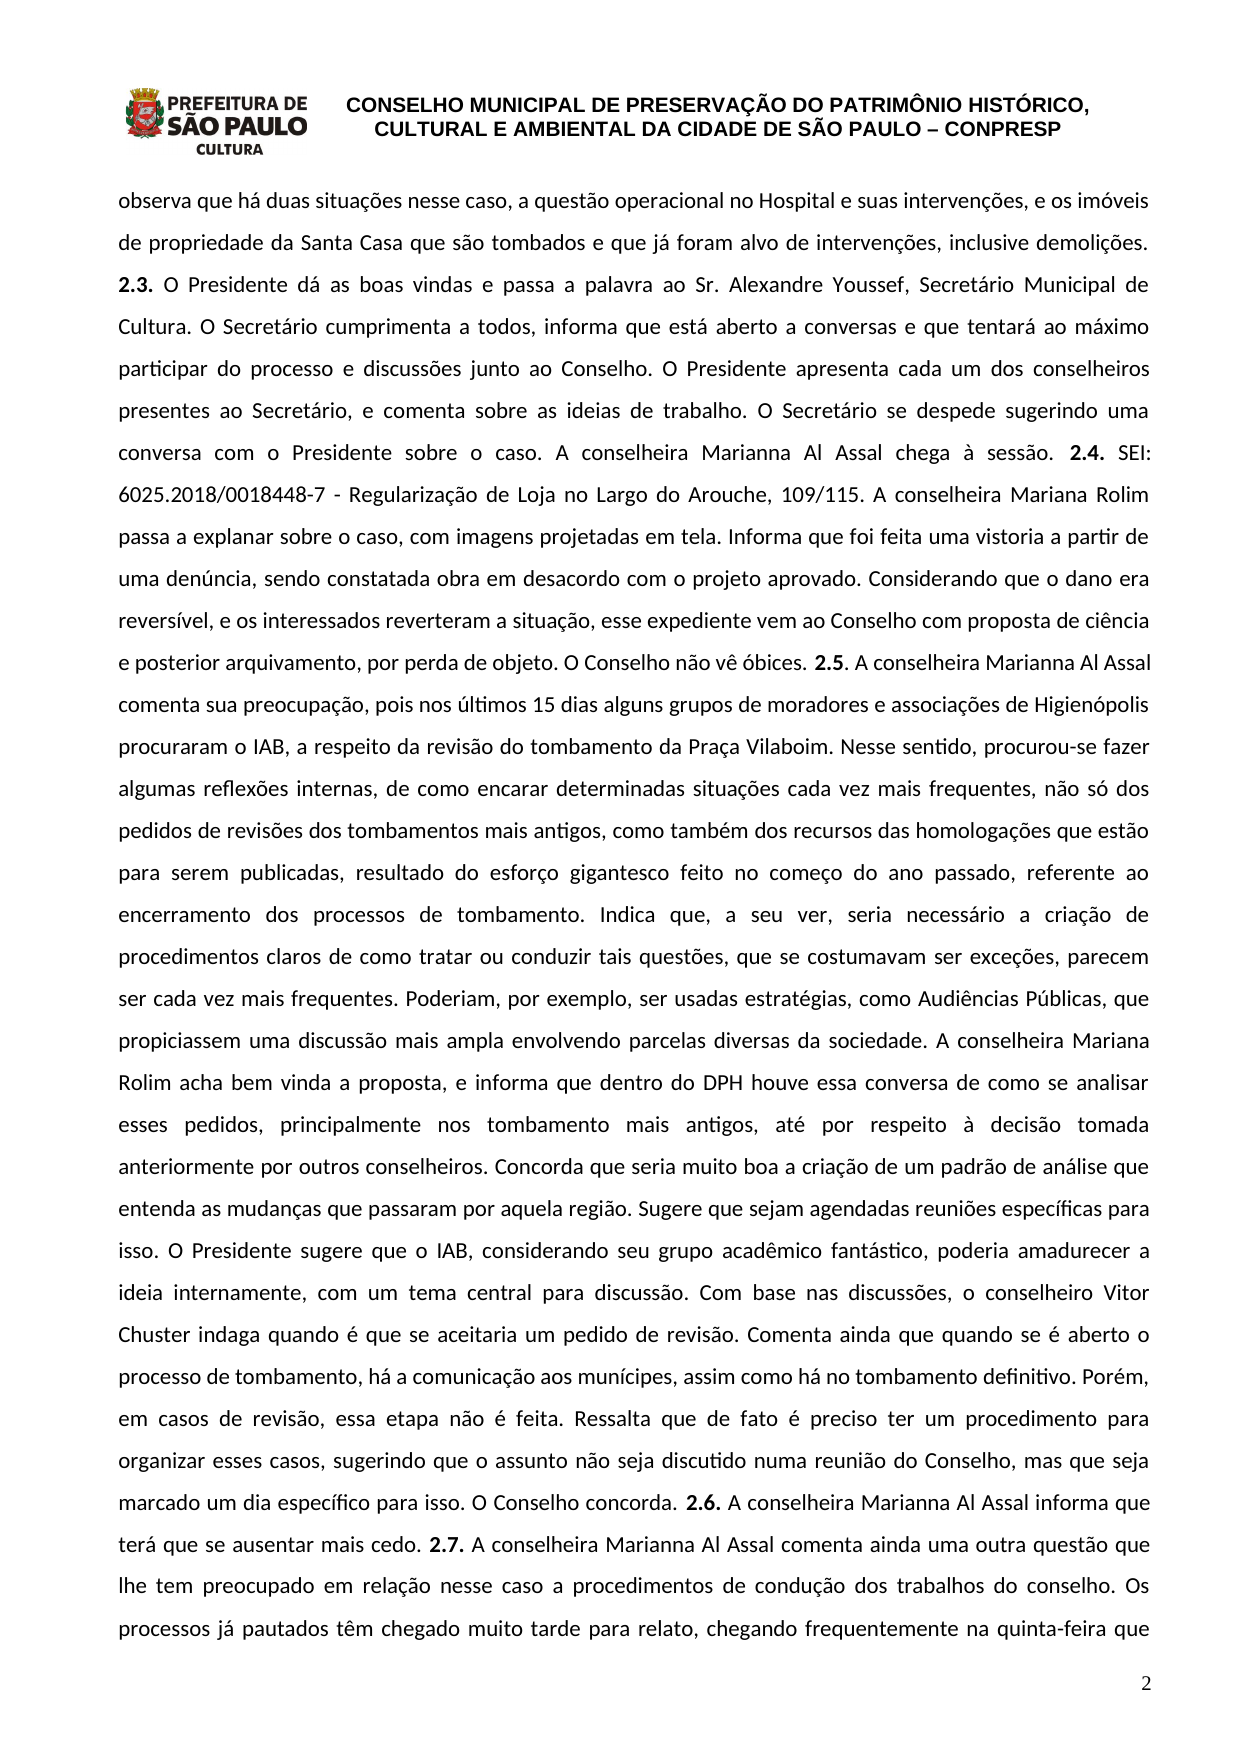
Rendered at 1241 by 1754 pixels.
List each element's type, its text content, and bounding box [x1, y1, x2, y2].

text observa que há duas situações nesse caso, a questão operacional no Hospital e suas intervenções, e os imóveis de propriedade da Santa Casa que são tombados e que já foram alvo de intervenções, inclusive demolições. 2.3. O Presidente dá as boas vindas e passa a palavra ao Sr. Alexandre Youssef, Secretário Municipal de Cultura. O Secretário cumprimenta a todos, informa que está aberto a conversas e que tentará ao máximo participar do processo e discussões junto ao Conselho. O Presidente apresenta cada um dos conselheiros presentes ao Secretário, e comenta sobre as ideias de trabalho. O Secretário se despede sugerindo uma conversa com o Presidente sobre o caso. A conselheira Marianna Al Assal chega à sessão. 2.4. SEI: 6025.2018/0018448-7 - Regularização de Loja no Largo do Arouche, 109/115. A conselheira Mariana Rolim passa a explanar sobre o caso, com imagens projetadas em tela. Informa que foi feita uma vistoria a partir de uma denúncia, sendo constatada obra em desacordo com o projeto aprovado. Considerando que o dano era reversível, e os interessados reverteram a situação, esse expediente vem ao Conselho com proposta de ciência e posterior arquivamento, por perda de objeto. O Conselho não vê óbices. 2.5. A conselheira Marianna Al Assal comenta sua preocupação, pois nos últimos 15 dias alguns grupos de moradores e associações de Higienópolis procuraram o IAB, a respeito da revisão do tombamento da Praça Vilaboim. Nesse sentido, procurou-se fazer algumas reflexões internas, de como encarar determinadas situações cada vez mais frequentes, não só dos pedidos de revisões dos tombamentos mais antigos, como também dos recursos das homologações que estão para serem publicadas, resultado do esforço gigantesco feito no começo do ano passado, referente ao encerramento dos processos de tombamento. Indica que, a seu ver, seria necessário a criação de procedimentos claros de como tratar ou conduzir tais questões, que se costumavam ser exceções, parecem ser cada vez mais frequentes. Poderiam, por exemplo, ser usadas estratégias, como Audiências Públicas, que propiciassem uma discussão mais ampla envolvendo parcelas diversas da sociedade. A conselheira Mariana Rolim acha bem vinda a proposta, e informa que dentro do DPH houve essa conversa de como se analisar esses pedidos, principalmente nos tombamento mais antigos, até por respeito à decisão tomada anteriormente por outros conselheiros. Concorda que seria muito boa a criação de um padrão de análise que entenda as mudanças que passaram por aquela região. Sugere que sejam agendadas reuniões específicas para isso. O Presidente sugere que o IAB, considerando seu grupo acadêmico fantástico, poderia amadurecer a ideia internamente, com um tema central para discussão. Com base nas discussões, o conselheiro Vitor Chuster indaga quando é que se aceitaria um pedido de revisão. Comenta ainda que quando se é aberto o processo de tombamento, há a comunicação aos munícipes, assim como há no tombamento definitivo. Porém, em casos de revisão, essa etapa não é feita. Ressalta que de fato é preciso ter um procedimento para organizar esses casos, sugerindo que o assunto não seja discutido numa reunião do Conselho, mas que seja marcado um dia específico para isso. O Conselho concorda. 2.6. A conselheira Marianna Al Assal informa que terá que se ausentar mais cedo. 2.7. A conselheira Marianna Al Assal comenta ainda uma outra questão que lhe tem preocupado em relação nesse caso a procedimentos de condução dos trabalhos do conselho. Os processos já pautados têm chegado muito tarde para relato, chegando frequentemente na quinta-feira que [118, 186, 1152, 1642]
